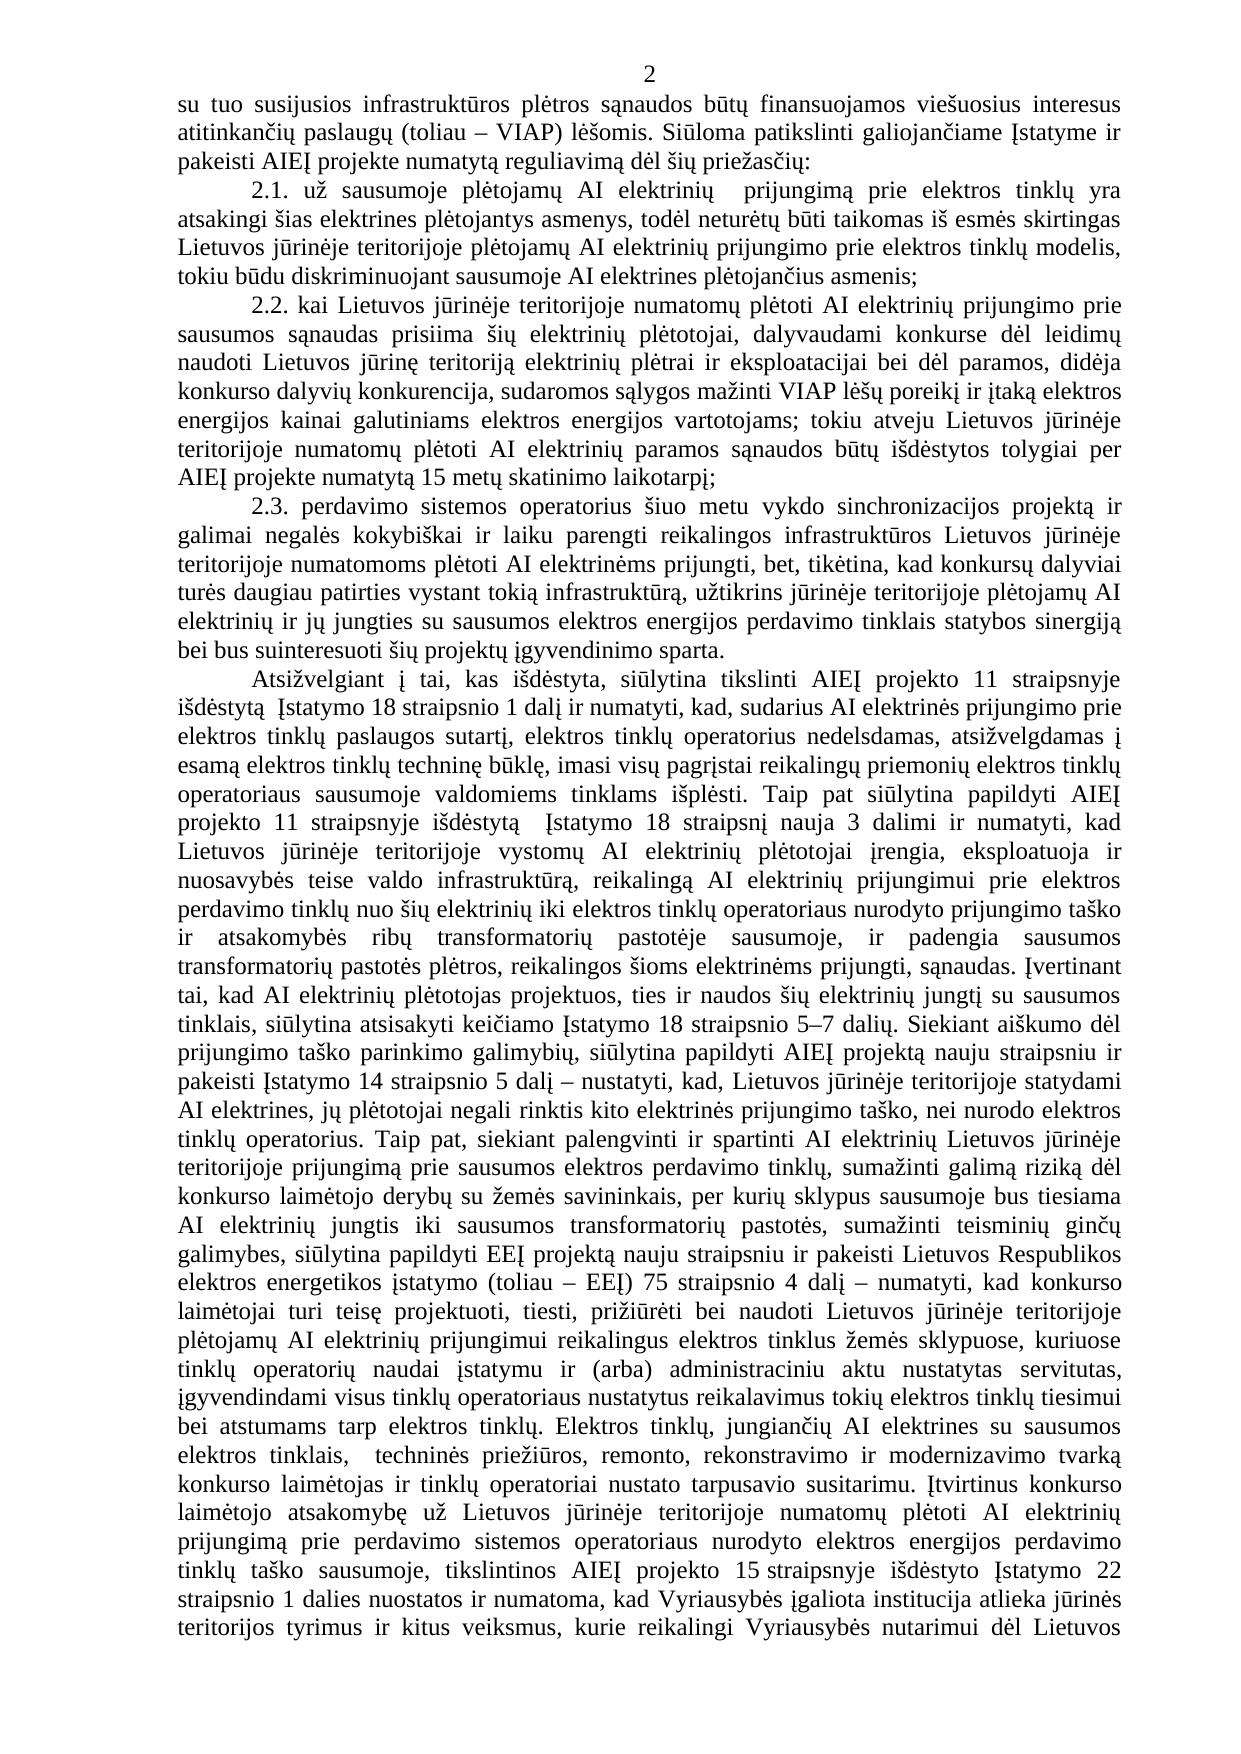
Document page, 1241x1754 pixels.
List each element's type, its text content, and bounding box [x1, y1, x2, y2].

text 2.3. perdavimo sistemos operatorius šiuo metu vykdo sinchronizacijos projektą ir galimai negalės kokybiškai ir laiku parengti reikalingos infrastruktūros Lietuvos jūrinėje teritorijoje numatomoms plėtoti AI elektrinėms prijungti, bet, tikėtina, kad konkursų dalyviai turės daugiau patirties vystant tokią infrastruktūrą, užtikrins jūrinėje teritorijoje plėtojamų AI elektrinių ir jų jungties su sausumos elektros energijos perdavimo tinklais statybos sinergiją bei bus suinteresuoti šių projektų įgyvendinimo sparta. [177, 491, 1122, 664]
text 2.2. kai Lietuvos jūrinėje teritorijoje numatomų plėtoti AI elektrinių prijungimo prie sausumos sąnaudas prisiima šių elektrinių plėtotojai, dalyvaudami konkurse dėl leidimų naudoti Lietuvos jūrinę teritoriją elektrinių plėtrai ir eksploatacijai bei dėl paramos, didėja konkurso dalyvių konkurencija, sudaromos sąlygos mažinti VIAP lėšų poreikį ir įtaką elektros energijos kainai galutiniams elektros energijos vartotojams; tokiu atveju Lietuvos jūrinėje teritorijoje numatomų plėtoti AI elektrinių paramos sąnaudos būtų išdėstytos tolygiai per AIEĮ projekte numatytą 15 metų skatinimo laikotarpį; [177, 290, 1122, 491]
text Atsižvelgiant į tai, kas išdėstyta, siūlytina tikslinti AIEĮ projekto 11 straipsnyje išdėstytą Įstatymo 18 straipsnio 1 dalį ir numatyti, kad, sudarius AI elektrinės prijungimo prie elektros tinklų paslaugos sutartį, elektros tinklų operatorius nedelsdamas, atsižvelgdamas į esamą elektros tinklų techninę būklę, imasi visų pagrįstai reikalingų priemonių elektros tinklų operatoriaus sausumoje valdomiems tinklams išplėsti. Taip pat siūlytina papildyti AIEĮ projekto 11 straipsnyje išdėstytą Įstatymo 18 straipsnį nauja 3 dalimi ir numatyti, kad Lietuvos jūrinėje teritorijoje vystomų AI elektrinių plėtotojai įrengia, eksploatuoja ir nuosavybės teise valdo infrastruktūrą, reikalingą AI elektrinių prijungimui prie elektros perdavimo tinklų nuo šių elektrinių iki elektros tinklų operatoriaus nurodyto prijungimo taško ir atsakomybės ribų transformatorių pastotėje sausumoje, ir padengia sausumos transformatorių pastotės plėtros, reikalingos šioms elektrinėms prijungti, sąnaudas. Įvertinant tai, kad AI elektrinių plėtotojas projektuos, ties ir naudos šių elektrinių jungtį su sausumos tinklais, siūlytina atsisakyti keičiamo Įstatymo 18 straipsnio 5–7 dalių. Siekiant aiškumo dėl prijungimo taško parinkimo galimybių, siūlytina papildyti AIEĮ projektą nauju straipsniu ir pakeisti Įstatymo 14 straipsnio 5 dalį – nustatyti, kad, Lietuvos jūrinėje teritorijoje statydami AI elektrines, jų plėtotojai negali rinktis kito elektrinės prijungimo taško, nei nurodo elektros tinklų operatorius. Taip pat, siekiant palengvinti ir spartinti AI elektrinių Lietuvos jūrinėje teritorijoje prijungimą prie sausumos elektros perdavimo tinklų, sumažinti galimą riziką dėl konkurso laimėtojo derybų su žemės savininkais, per kurių sklypus sausumoje bus tiesiama AI elektrinių jungtis iki sausumos transformatorių pastotės, sumažinti teisminių ginčų galimybes, siūlytina papildyti EEĮ projektą nauju straipsniu ir pakeisti Lietuvos Respublikos elektros energetikos įstatymo (toliau – EEĮ) 75 straipsnio 4 dalį – numatyti, kad konkurso laimėtojai turi teisę projektuoti, tiesti, prižiūrėti bei naudoti Lietuvos jūrinėje teritorijoje plėtojamų AI elektrinių prijungimui reikalingus elektros tinklus žemės sklypuose, kuriuose tinklų operatorių naudai įstatymu ir (arba) administraciniu aktu nustatytas servitutas, įgyvendindami visus tinklų operatoriaus nustatytus reikalavimus tokių elektros tinklų tiesimui bei atstumams tarp elektros tinklų. Elektros tinklų, jungiančių AI elektrines su sausumos elektros tinklais, techninės priežiūros, remonto, rekonstravimo ir modernizavimo tvarką konkurso laimėtojas ir tinklų operatoriai nustato tarpusavio susitarimu. Įtvirtinus konkurso laimėtojo atsakomybę už Lietuvos jūrinėje teritorijoje numatomų plėtoti AI elektrinių prijungimą prie perdavimo sistemos operatoriaus nurodyto elektros energijos perdavimo tinklų taško sausumoje, tikslintinos AIEĮ projekto 15 straipsnyje išdėstyto Įstatymo 22 straipsnio 1 dalies nuostatos ir numatoma, kad Vyriausybės įgaliota institucija atlieka jūrinės teritorijos tyrimus ir kitus veiksmus, kurie reikalingi Vyriausybės nutarimui dėl Lietuvos [177, 664, 1122, 1641]
text su tuo susijusios infrastruktūros plėtros sąnaudos būtų finansuojamos viešuosius interesus atitinkančių paslaugų (toliau – VIAP) lėšomis. Siūloma patikslinti galiojančiame Įstatyme ir pakeisti AIEĮ projekte numatytą reguliavimą dėl šių priežasčių: [177, 89, 1122, 175]
text 2.1. už sausumoje plėtojamų AI elektrinių prijungimą prie elektros tinklų yra atsakingi šias elektrines plėtojantys asmenys, todėl neturėtų būti taikomas iš esmės skirtingas Lietuvos jūrinėje teritorijoje plėtojamų AI elektrinių prijungimo prie elektros tinklų modelis, tokiu būdu diskriminuojant sausumoje AI elektrines plėtojančius asmenis; [177, 175, 1122, 290]
